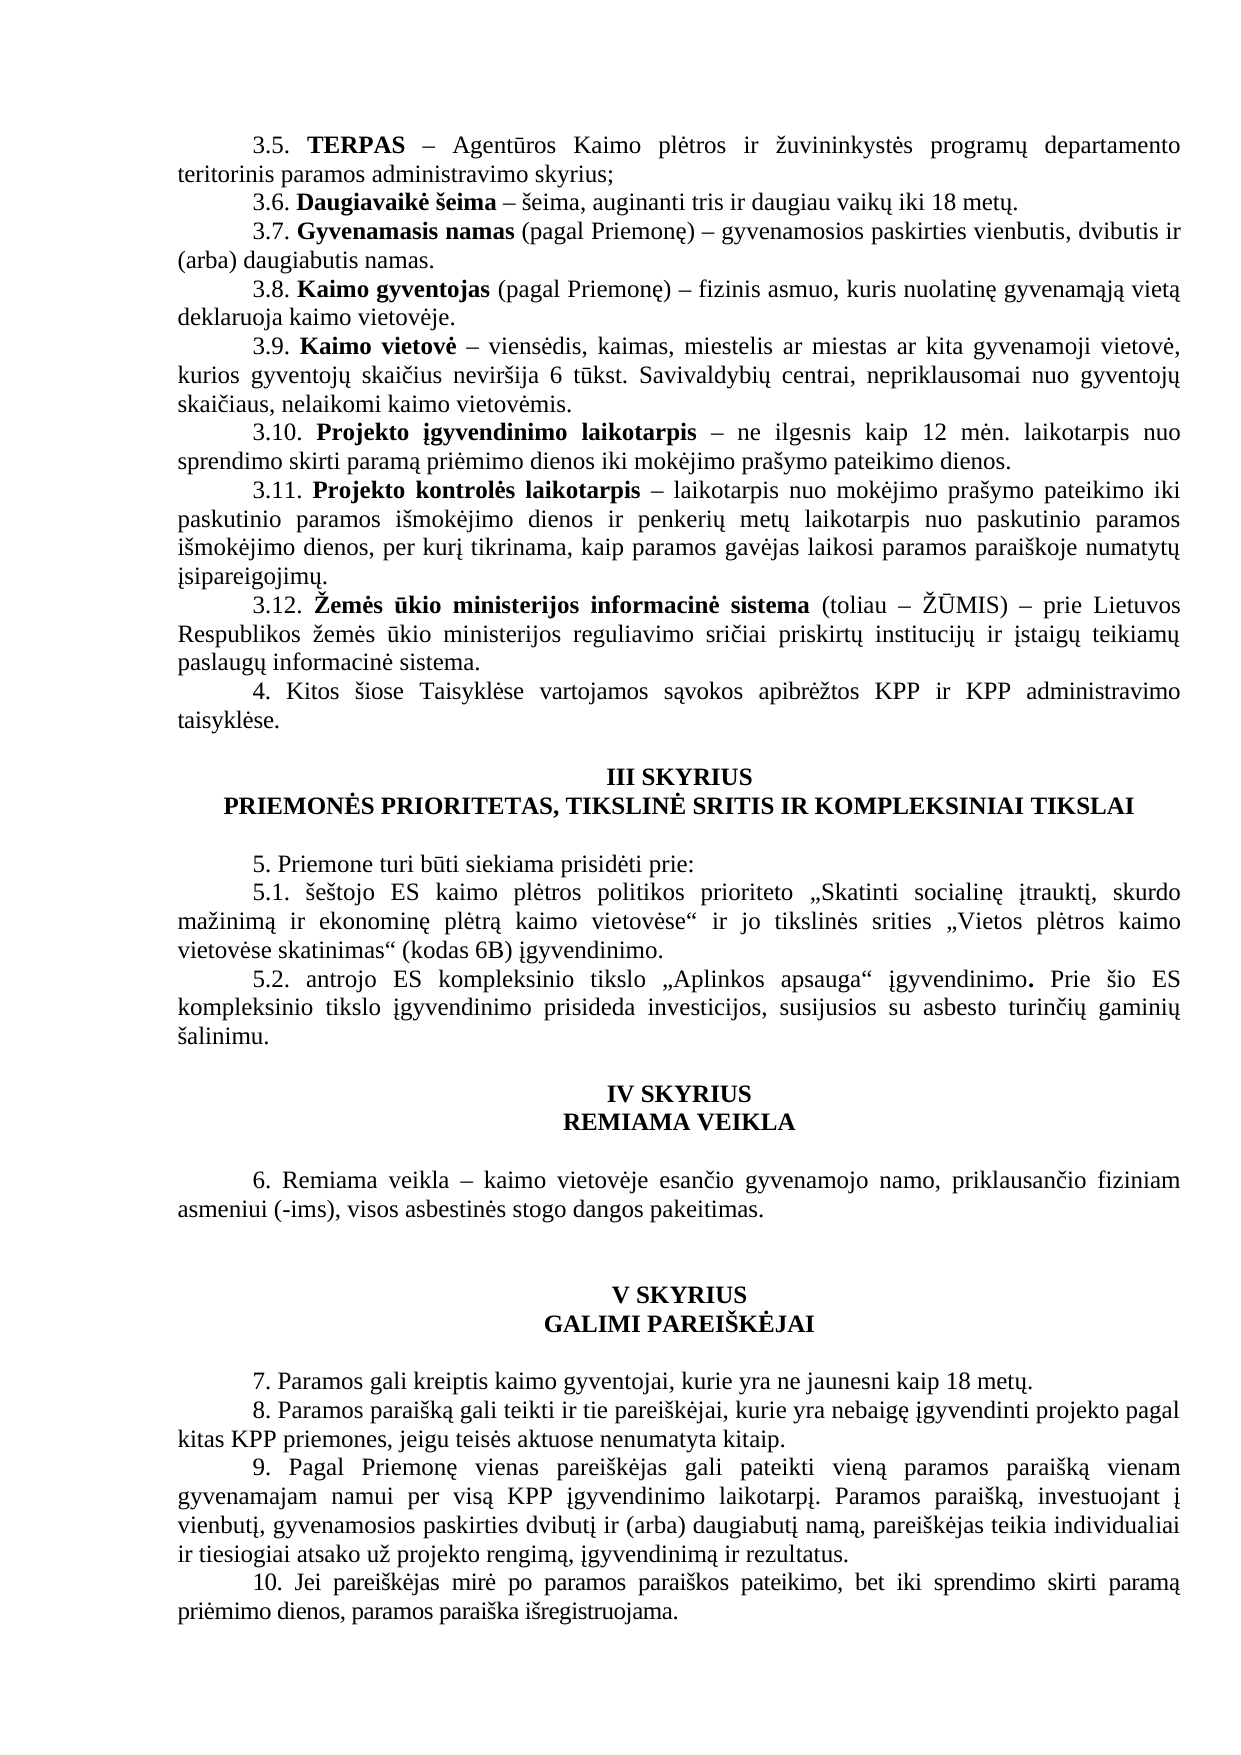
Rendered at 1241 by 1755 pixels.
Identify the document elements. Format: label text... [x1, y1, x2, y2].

text 5.2. antrojo ES kompleksinio tikslo „Aplinkos apsauga“ įgyvendinimo. Prie šio ES kompleksinio tikslo įgyvendinimo prisideda investicijos, susijusios su asbesto turinčių gaminių šalinimu. [177, 964, 1181, 1050]
text 3.6. Daugiavaikė šeima – šeima, auginanti tris ir daugiau vaikų iki 18 metų. [177, 187, 1181, 216]
text 10. Jei pareiškėjas mirė po paramos paraiškos pateikimo, bet iki sprendimo skirti paramą priėmimo dienos, paramos paraiška išregistruojama. [177, 1567, 1181, 1625]
text REMIAMA VEIKLA [177, 1107, 1181, 1136]
text 3.7. Gyvenamasis namas (pagal Priemonę) – gyvenamosios paskirties vienbutis, dvibutis ir (arba) daugiabutis namas. [177, 216, 1181, 274]
text 3.12. Žemės ūkio ministerijos informacinė sistema (toliau – ŽŪMIS) – prie Lietuvos Respublikos žemės ūkio ministerijos reguliavimo sričiai priskirtų institucijų ir įstaigų teikiamų paslaugų informacinė sistema. [177, 590, 1181, 676]
text 4. Kitos šiose Taisyklėse vartojamos sąvokos apibrėžtos KPP ir KPP administravimo taisyklėse. [177, 676, 1181, 734]
text 7. Paramos gali kreiptis kaimo gyventojai, kurie yra ne jaunesni kaip 18 metų. [177, 1366, 1181, 1395]
text 5.1. šeštojo ES kaimo plėtros politikos prioriteto „Skatinti socialinę įtrauktį, skurdo mažinimą ir ekonominę plėtrą kaimo vietovėse“ ir jo tikslinės srities „Vietos plėtros kaimo vietovėse skatinimas“ (kodas 6B) įgyvendinimo. [177, 877, 1181, 964]
text 5. Priemone turi būti siekiama prisidėti prie: [177, 849, 1181, 877]
text 3.11. Projekto kontrolės laikotarpis – laikotarpis nuo mokėjimo prašymo pateikimo iki paskutinio paramos išmokėjimo dienos ir penkerių metų laikotarpis nuo paskutinio paramos išmokėjimo dienos, per kurį tikrinama, kaip paramos gavėjas laikosi paramos paraiškoje numatytų įsipareigojimų. [177, 475, 1181, 590]
text III SKYRIUS [177, 762, 1181, 791]
text IV SKYRIUS [177, 1079, 1181, 1107]
text V SKYRIUS [177, 1280, 1181, 1309]
text 6. Remiama veikla – kaimo vietovėje esančio gyvenamojo namo, priklausančio fiziniam asmeniui (-ims), visos asbestinės stogo dangos pakeitimas. [177, 1165, 1181, 1222]
text GALIMI PAREIŠKĖJAI [177, 1309, 1181, 1337]
text 3.9. Kaimo vietovė – viensėdis, kaimas, miestelis ar miestas ar kita gyvenamoji vietovė, kurios gyventojų skaičius neviršija 6 tūkst. Savivaldybių centrai, nepriklausomai nuo gyventojų skaičiaus, nelaikomi kaimo vietovėmis. [177, 331, 1181, 417]
text 8. Paramos paraišką gali teikti ir tie pareiškėjai, kurie yra nebaigę įgyvendinti projekto pagal kitas KPP priemones, jeigu teisės aktuose nenumatyta kitaip. [177, 1395, 1181, 1452]
text 3.10. Projekto įgyvendinimo laikotarpis – ne ilgesnis kaip 12 mėn. laikotarpis nuo sprendimo skirti paramą priėmimo dienos iki mokėjimo prašymo pateikimo dienos. [177, 417, 1181, 475]
text 9. Pagal Priemonę vienas pareiškėjas gali pateikti vieną paramos paraišką vienam gyvenamajam namui per visą KPP įgyvendinimo laikotarpį. Paramos paraišką, investuojant į vienbutį, gyvenamosios paskirties dvibutį ir (arba) daugiabutį namą, pareiškėjas teikia individualiai ir tiesiogiai atsako už projekto rengimą, įgyvendinimą ir rezultatus. [177, 1452, 1181, 1567]
text PRIEMONĖS PRIORITETAS, TIKSLINĖ SRITIS IR KOMPLEKSINIAI TIKSLAI [177, 791, 1181, 820]
text 3.8. Kaimo gyventojas (pagal Priemonę) – fizinis asmuo, kuris nuolatinę gyvenamąją vietą deklaruoja kaimo vietovėje. [177, 274, 1181, 331]
text 3.5. TERPAS – Agentūros Kaimo plėtros ir žuvininkystės programų departamento teritorinis paramos administravimo skyrius; [177, 130, 1181, 187]
